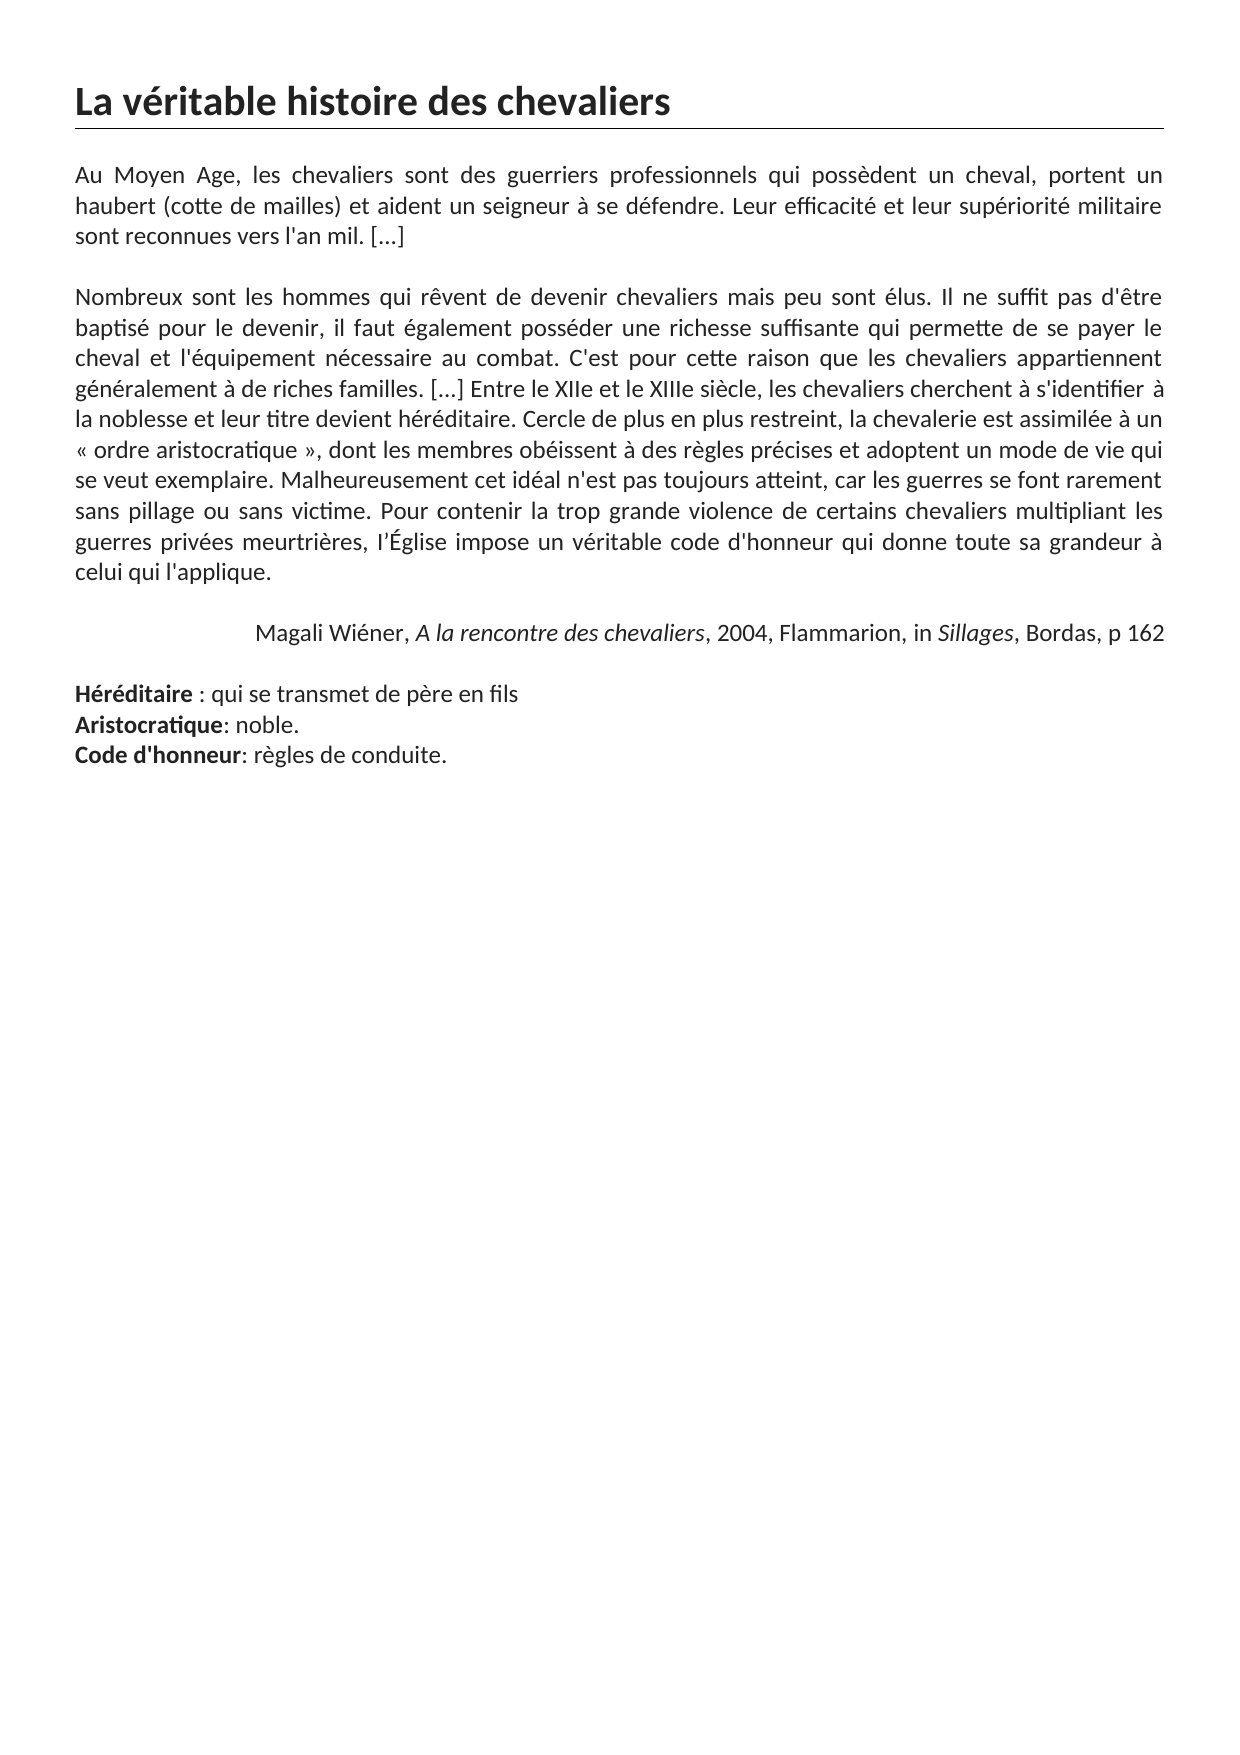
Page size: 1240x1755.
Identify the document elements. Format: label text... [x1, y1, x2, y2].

text Héréditaire : qui se transmet de père en fils [75, 678, 1164, 709]
text Nombreux sont les hommes qui rêvent de devenir chevaliers mais peu sont élus. Il ne suffit pas d'être baptisé pour le devenir, il faut également posséder une richesse suffisante qui permette de se payer le cheval et l'équipement nécessaire au combat. C'est pour cette raison que les chevaliers appartiennent généralement à de riches familles. [...] Entre le XIIe et le XIIIe siècle, les chevaliers cherchent à s'identifier à la noblesse et leur titre devient héréditaire. Cercle de plus en plus restreint, la chevalerie est assimilée à un « ordre aristocratique », dont les membres obéissent à des règles précises et adoptent un mode de vie qui se veut exemplaire. Malheureusement cet idéal n'est pas toujours atteint, car les guerres se font rarement sans pillage ou sans victime. Pour contenir la trop grande violence de certains chevaliers multipliant les guerres privées meurtrières, I’Église impose un véritable code d'honneur qui donne toute sa grandeur à celui qui l'applique. [75, 282, 1164, 587]
text La véritable histoire des chevaliers [75, 75, 1164, 128]
text Code d'honneur: règles de conduite. [75, 739, 1164, 770]
text Magali Wiéner, A la rencontre des chevaliers, 2004, Flammarion, in Sillages, Bordas, p 162 [75, 617, 1164, 648]
text Aristocratique: noble. [75, 709, 1164, 739]
text Au Moyen Age, les chevaliers sont des guerriers professionnels qui possèdent un cheval, portent un haubert (cotte de mailles) et aident un seigneur à se défendre. Leur efficacité et leur supériorité militaire sont reconnues vers l'an mil. [...] [75, 159, 1164, 251]
